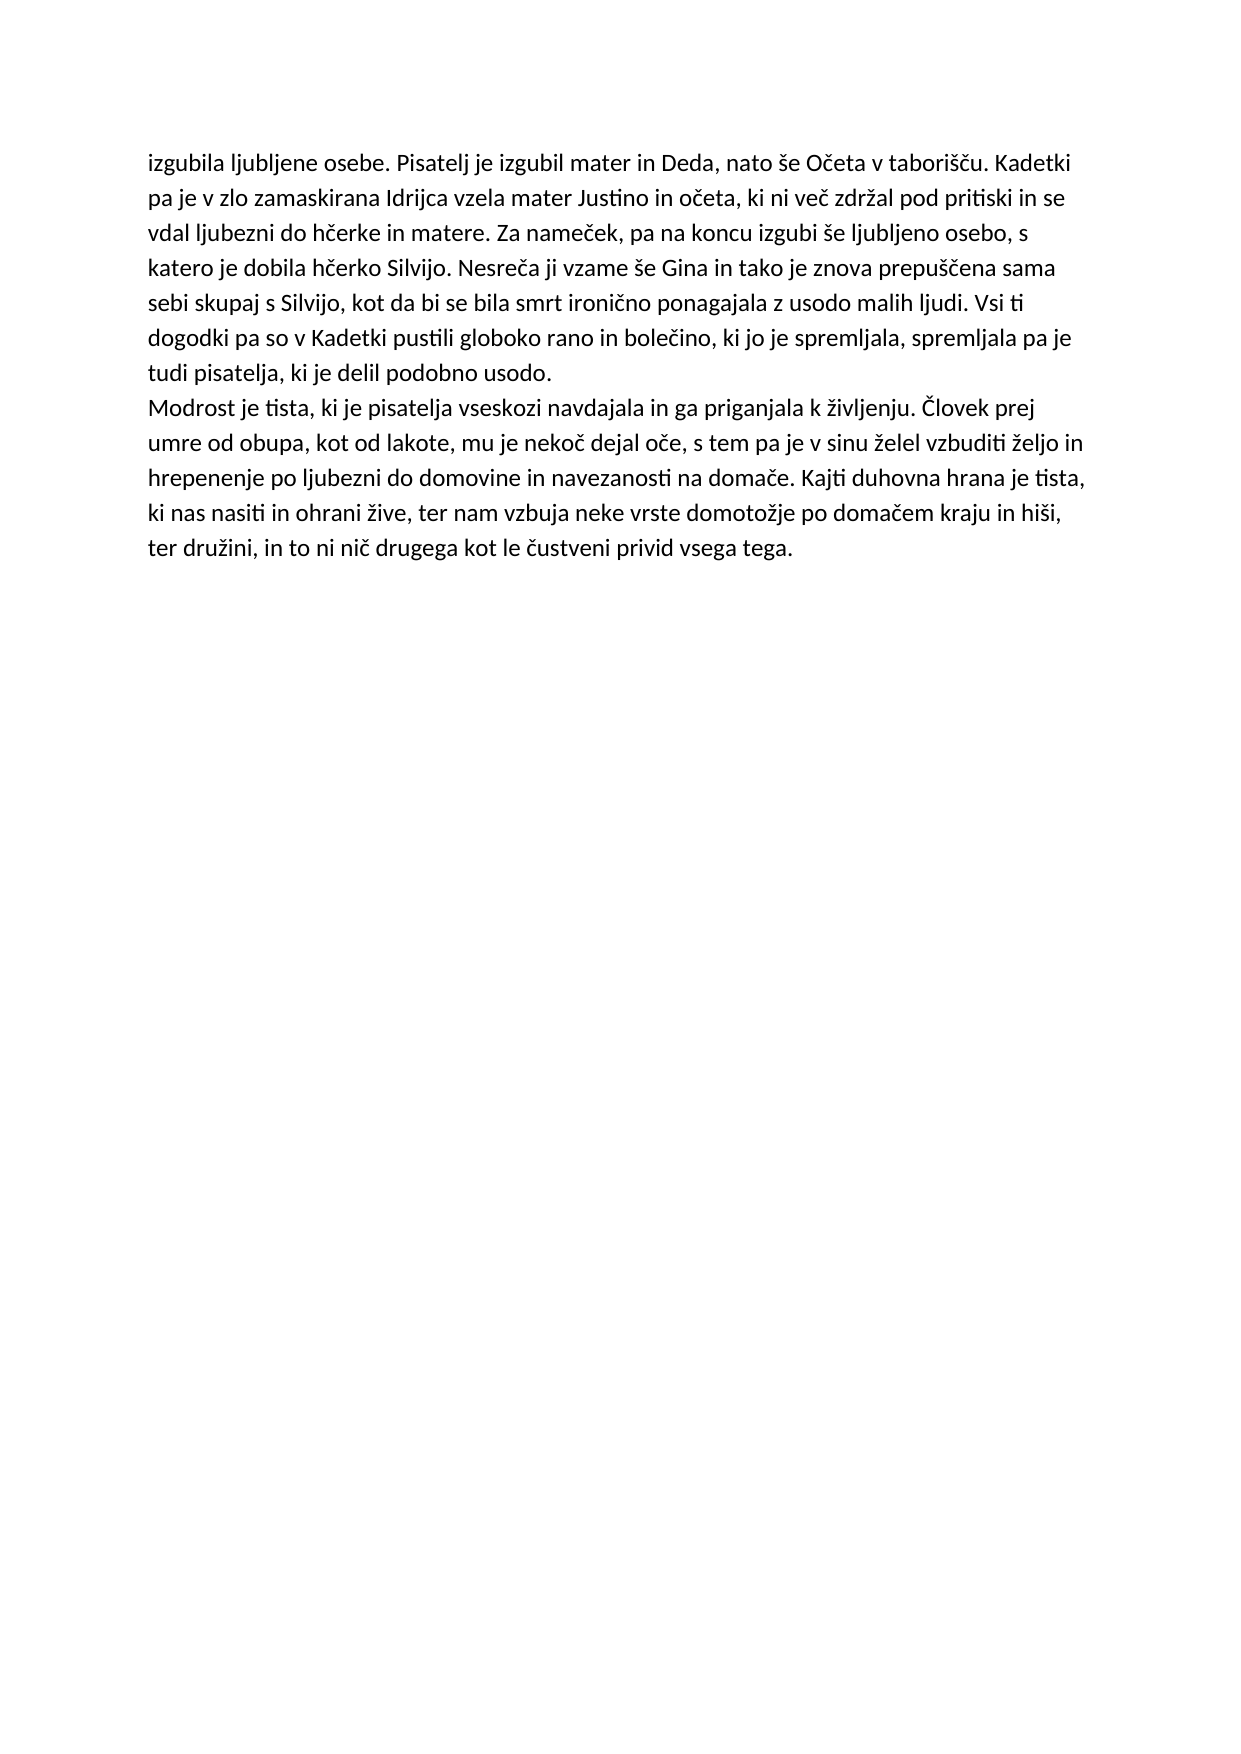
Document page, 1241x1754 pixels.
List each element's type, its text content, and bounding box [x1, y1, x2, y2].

text izgubila ljubljene osebe. Pisatelj je izgubil mater in Deda, nato še Očeta v taborišču. Kadetki pa je v zlo zamaskirana Idrijca vzela mater Justino in očeta, ki ni več zdržal pod pritiski in se vdal ljubezni do hčerke in matere. Za nameček, pa na koncu izgubi še ljubljeno osebo, s katero je dobila hčerko Silvijo. Nesreča ji vzame še Gina in tako je znova prepuščena sama sebi skupaj s Silvijo, kot da bi se bila smrt ironično ponagajala z usodo malih ljudi. Vsi ti dogodki pa so v Kadetki pustili globoko rano in bolečino, ki jo je spremljala, spremljala pa je tudi pisatelja, ki je delil podobno usodo. [148, 148, 1093, 388]
text Modrost je tista, ki je pisatelja vseskozi navdajala in ga priganjala k življenju. Človek prej umre od obupa, kot od lakote, mu je nekoč dejal oče, s tem pa je v sinu želel vzbuditi željo in hrepenenje po ljubezni do domovine in navezanosti na domače. Kajti duhovna hrana je tista, ki nas nasiti in ohrani žive, ter nam vzbuja neke vrste domotožje po domačem kraju in hiši, ter družini, in to ni nič drugega kot le čustveni privid vsega tega. [148, 393, 1093, 563]
